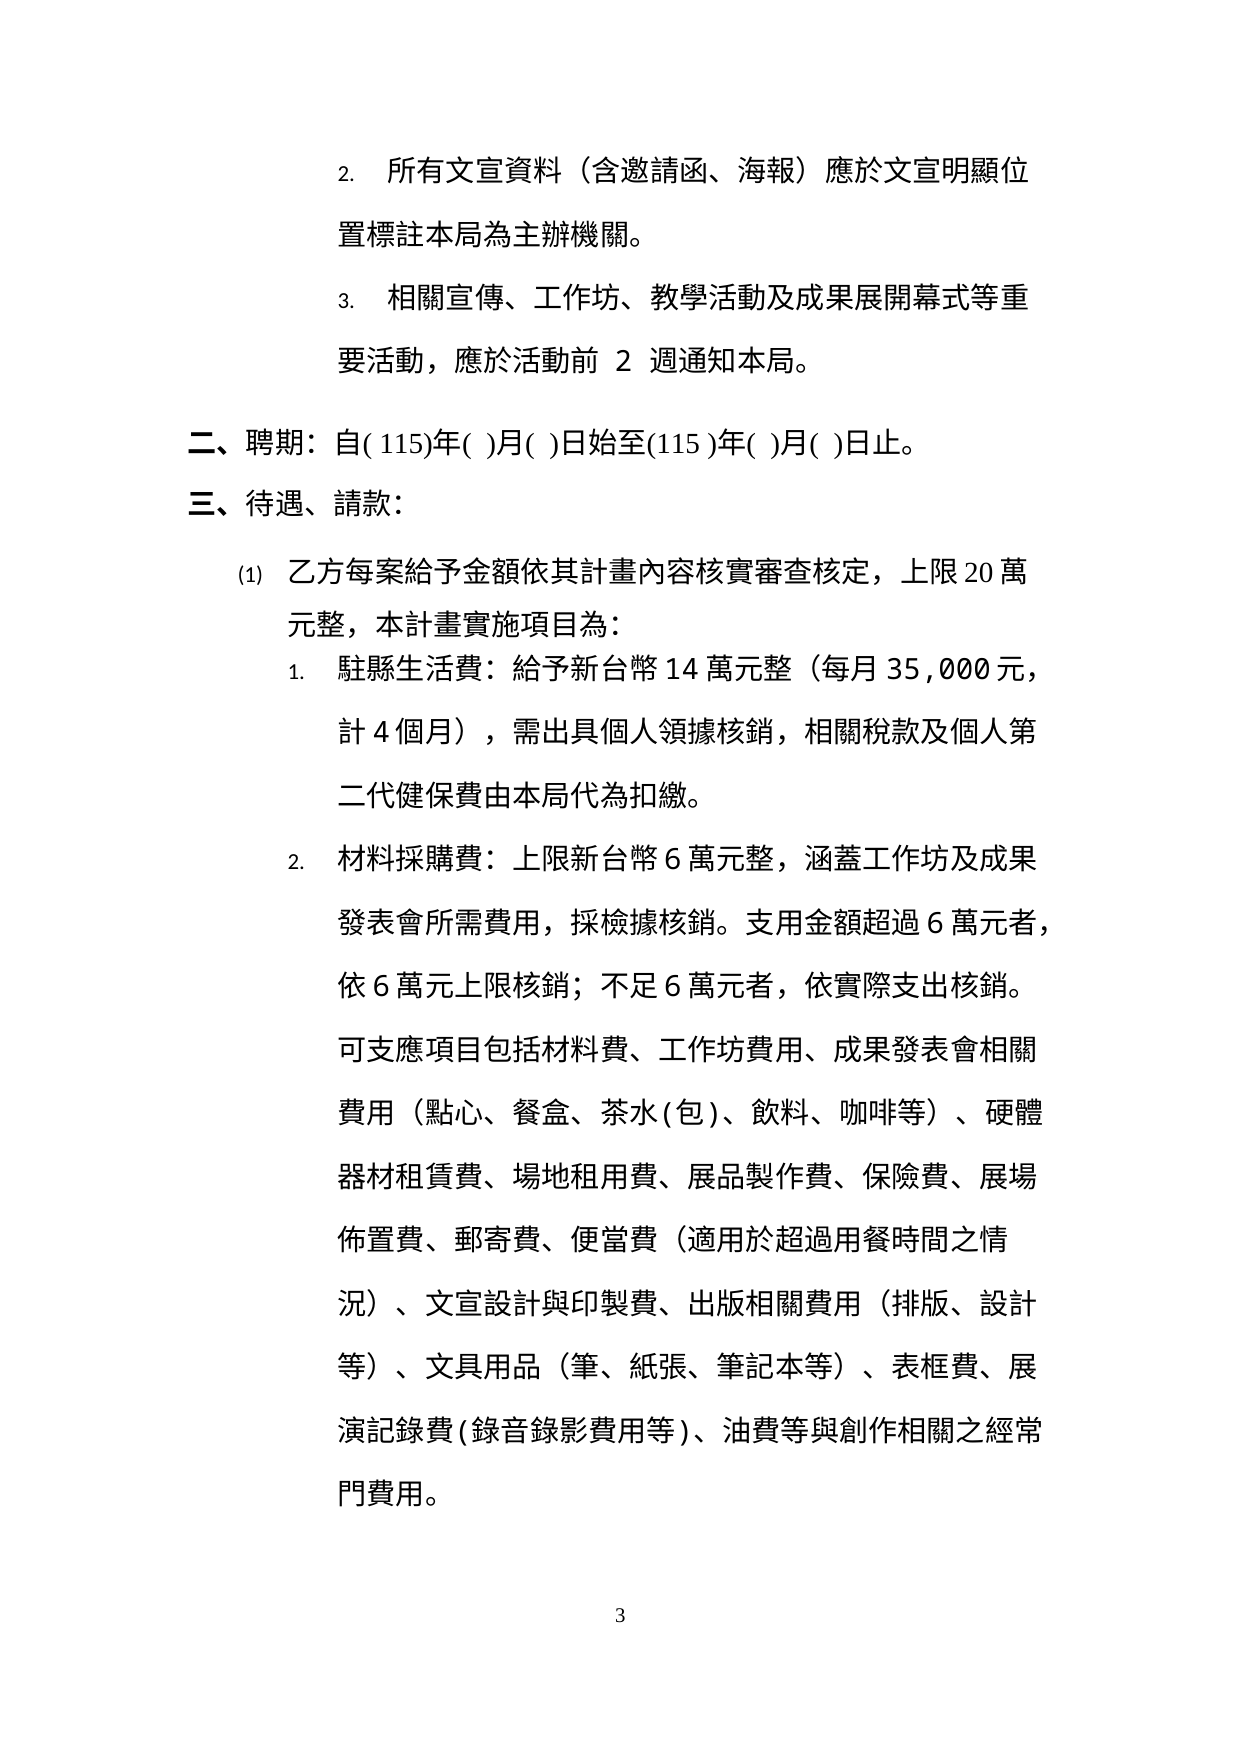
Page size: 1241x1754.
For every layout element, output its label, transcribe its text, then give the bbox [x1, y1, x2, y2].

text 三、待遇、請款： [187, 481, 1053, 522]
list 乙方每案給予金額依其計畫內容核實審查核定，上限20萬元整，本計畫實施項目為： [237, 541, 1053, 645]
list 所有文宣資料（含邀請函、海報）應於文宣明顯位置標註本局為主辦機關。 [337, 148, 1053, 253]
text 二、聘期：自( 115)年( )月( )日始至(115 )年( )月( )日止。 [187, 420, 1053, 462]
list 材料採購費：上限新台幣6萬元整，涵蓋工作坊及成果發表會所需費用，採檢據核銷。支用金額超過6萬元者，依6萬元上限核銷；不足6萬元者，依實際支出核銷。可支應項目包括材料費、工作坊費用、成果發表會相關費用（點心、餐盒、茶水(包)、飲料、咖啡等）、硬體器材租賃費、場地租用費、展品製作費、保險費、展場佈置費、郵寄費、便當費（適用於超過用餐時間之情況）、文宣設計與印製費、出版相關費用（排版、設計等）、文具用品（筆、紙張、筆記本等）、表框費、展演記錄費(錄音錄影費用等)、油費等與創作相關之經常門費用。 [287, 836, 1053, 1513]
list 駐縣生活費：給予新台幣14萬元整（每月35,000元，計4個月），需出具個人領據核銷，相關稅款及個人第二代健保費由本局代為扣繳。 [287, 645, 1053, 815]
list 相關宣傳、工作坊、教學活動及成果展開幕式等重要活動，應於活動前 2 週通知本局。 [337, 274, 1053, 380]
